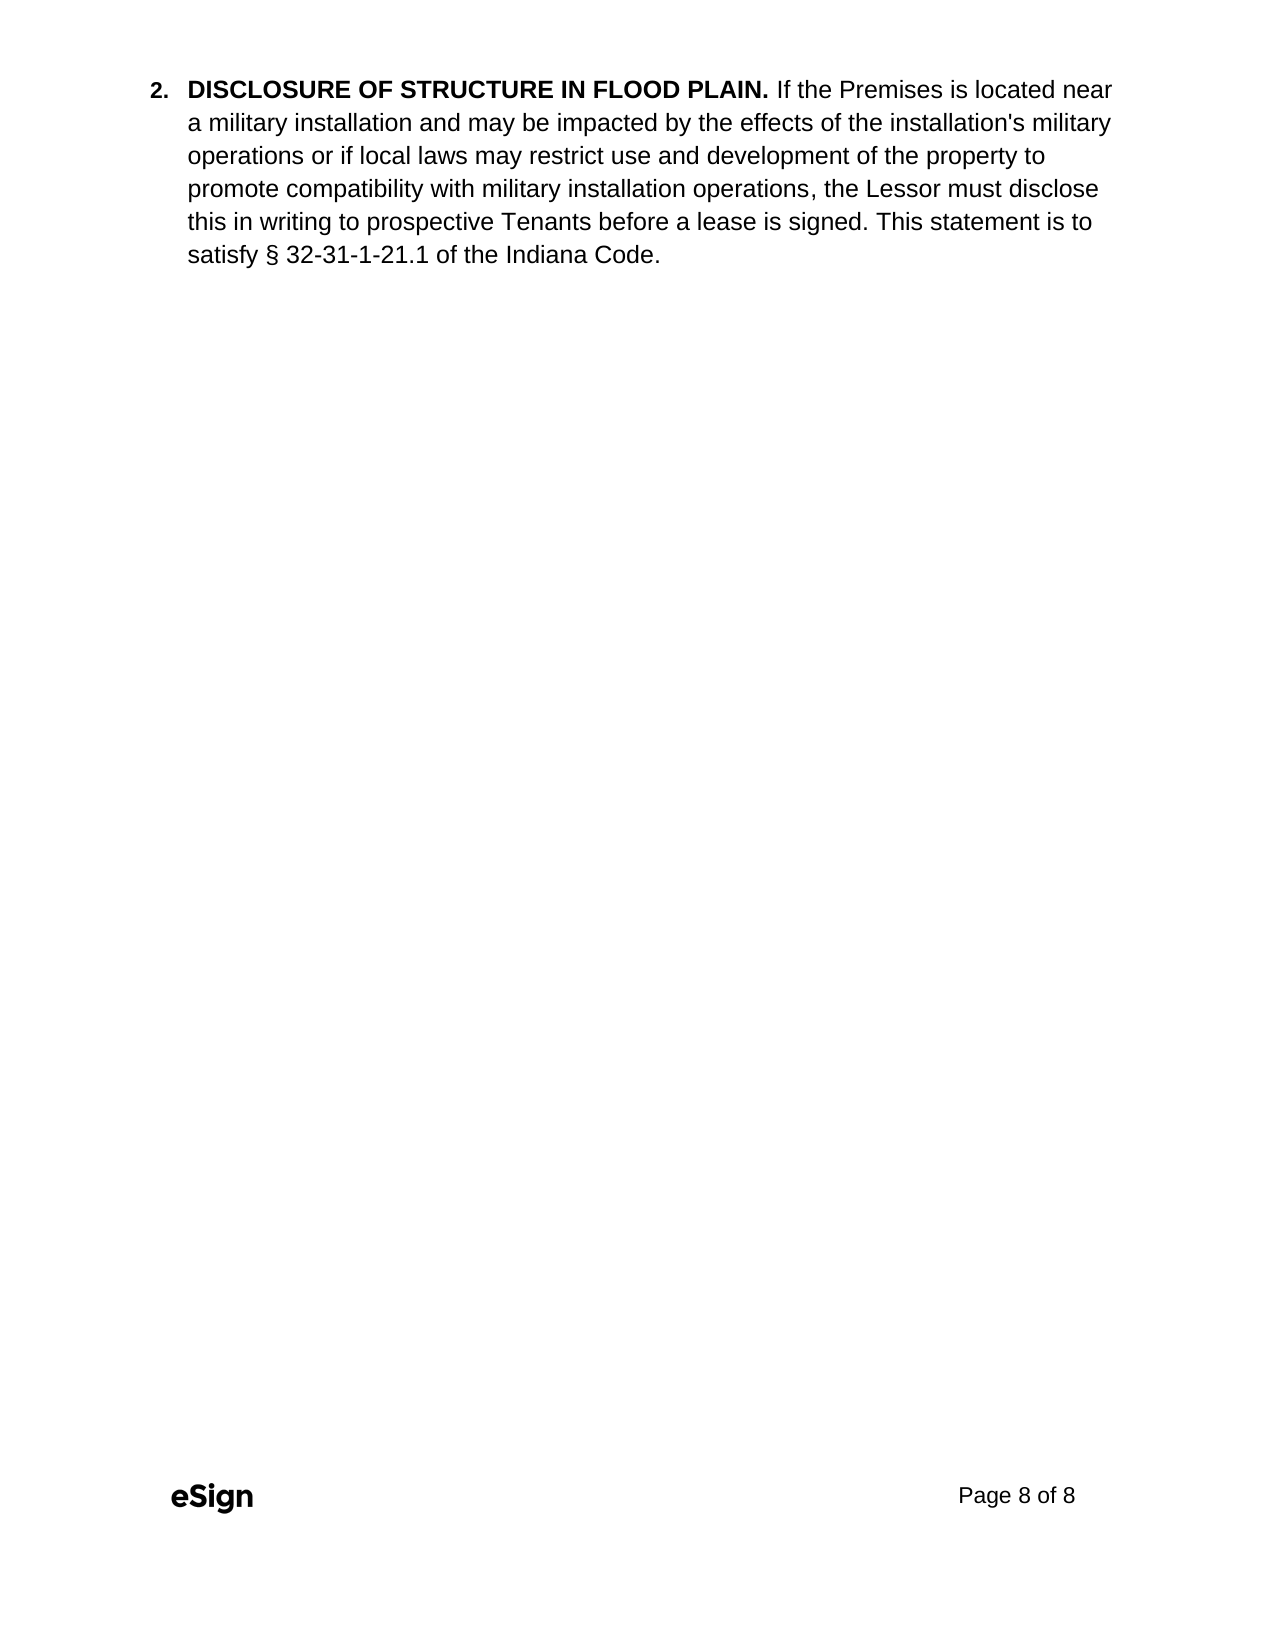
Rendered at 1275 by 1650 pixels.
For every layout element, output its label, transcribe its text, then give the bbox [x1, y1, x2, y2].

list DISCLOSURE OF STRUCTURE IN FLOOD PLAIN. If the Premises is located near a military installation and may be impacted by the effects of the installation's military operations or if local laws may restrict use and development of the property to promote compatibility with military installation operations, the Lessor must disclose this in writing to prospective Tenants before a lease is signed. This statement is to satisfy § 32-31-1-21.1 of the Indiana Code. [150, 75, 1125, 269]
